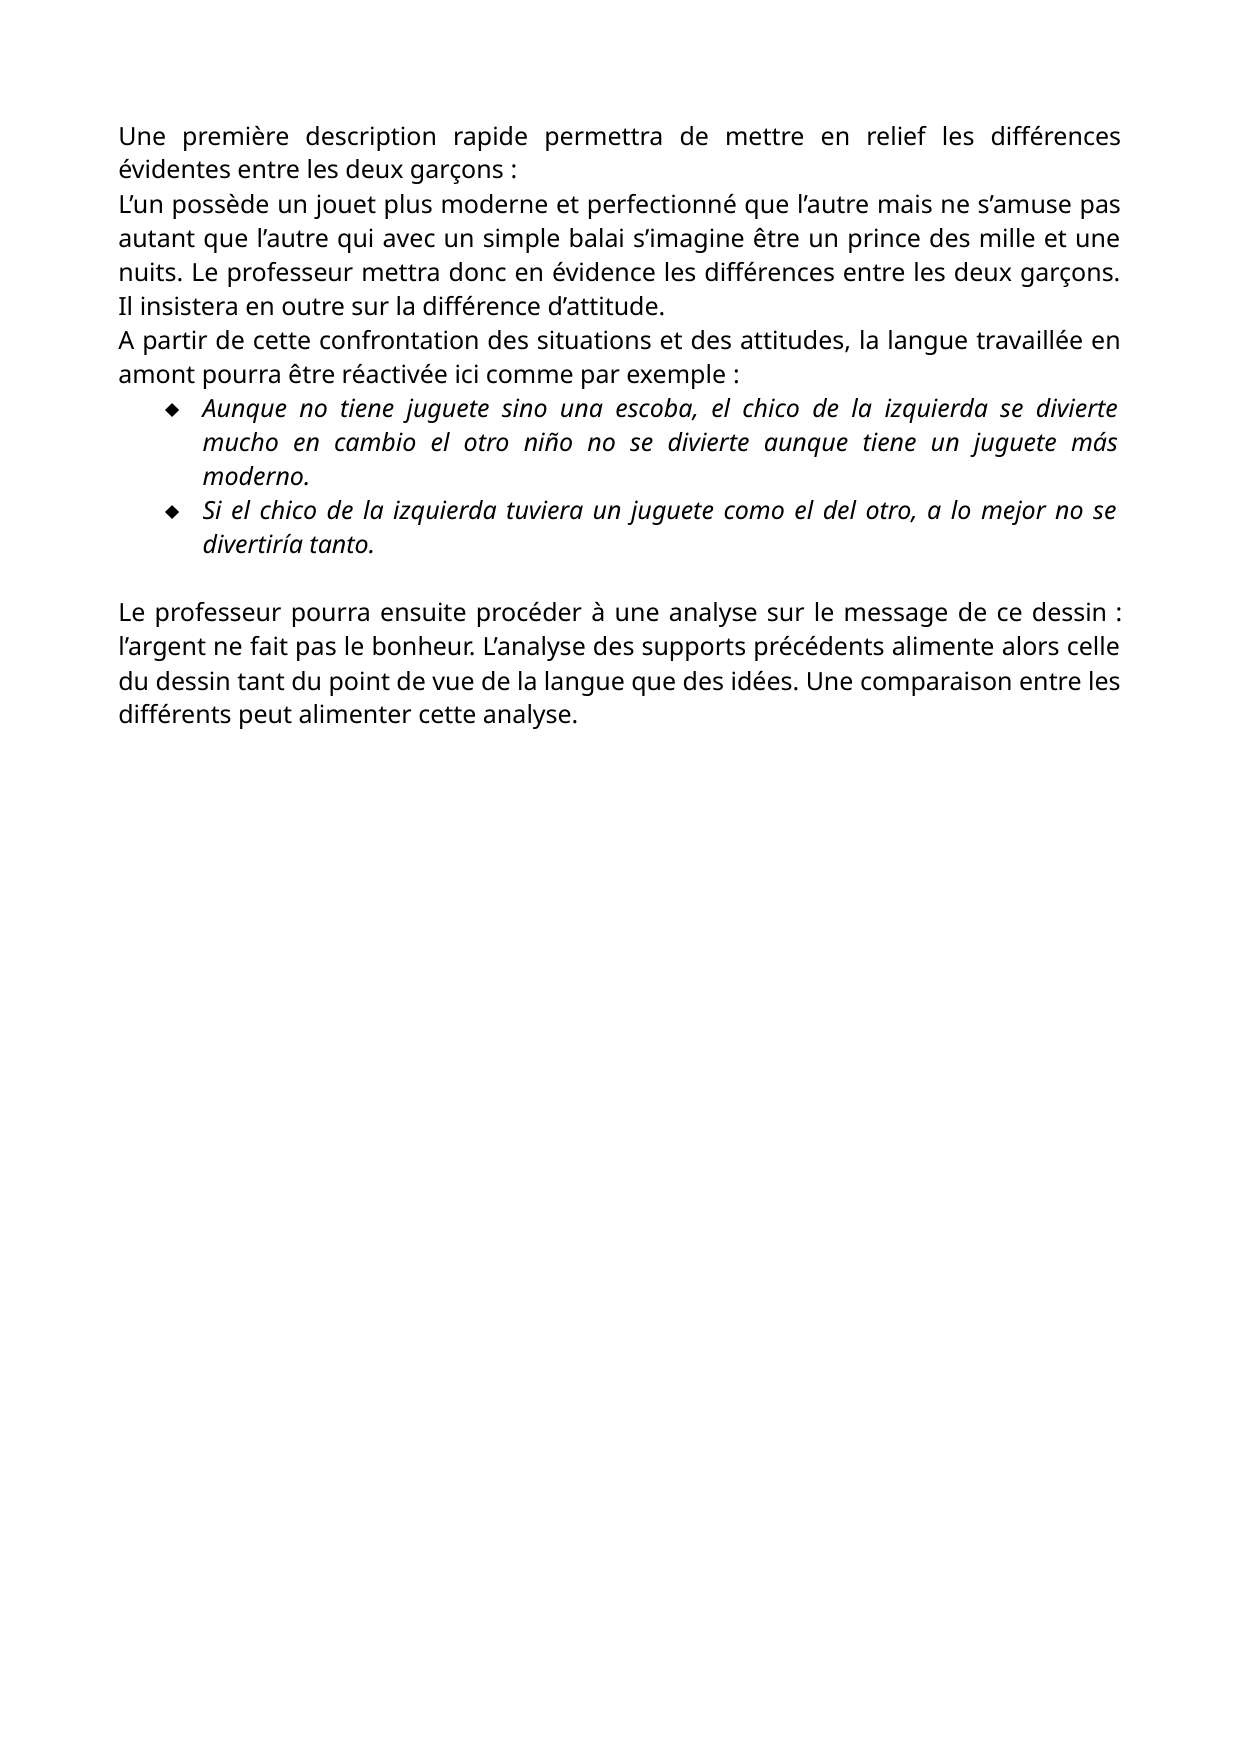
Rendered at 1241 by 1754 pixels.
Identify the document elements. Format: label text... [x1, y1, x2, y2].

text Une première description rapide permettra de mettre en relief les différences évidentes entre les deux garçons : [118, 118, 1122, 186]
list Si el chico de la izquierda tuviera un juguete como el del otro, a lo mejor no se divertiría tanto. [165, 493, 1122, 561]
text Le professeur pourra ensuite procéder à une analyse sur le message de ce dessin : l’argent ne fait pas le bonheur. L’analyse des supports précédents alimente alors celle du dessin tant du point de vue de la langue que des idées. Une comparaison entre les différents peut alimenter cette analyse. [118, 595, 1122, 731]
list Aunque no tiene juguete sino una escoba, el chico de la izquierda se divierte mucho en cambio el otro niño no se divierte aunque tiene un juguete más moderno. [165, 391, 1122, 493]
text L’un possède un jouet plus moderne et perfectionné que l’autre mais ne s’amuse pas autant que l’autre qui avec un simple balai s’imagine être un prince des mille et une nuits. Le professeur mettra donc en évidence les différences entre les deux garçons. Il insistera en outre sur la différence d’attitude. [118, 186, 1122, 322]
text A partir de cette confrontation des situations et des attitudes, la langue travaillée en amont pourra être réactivée ici comme par exemple : [118, 322, 1122, 391]
